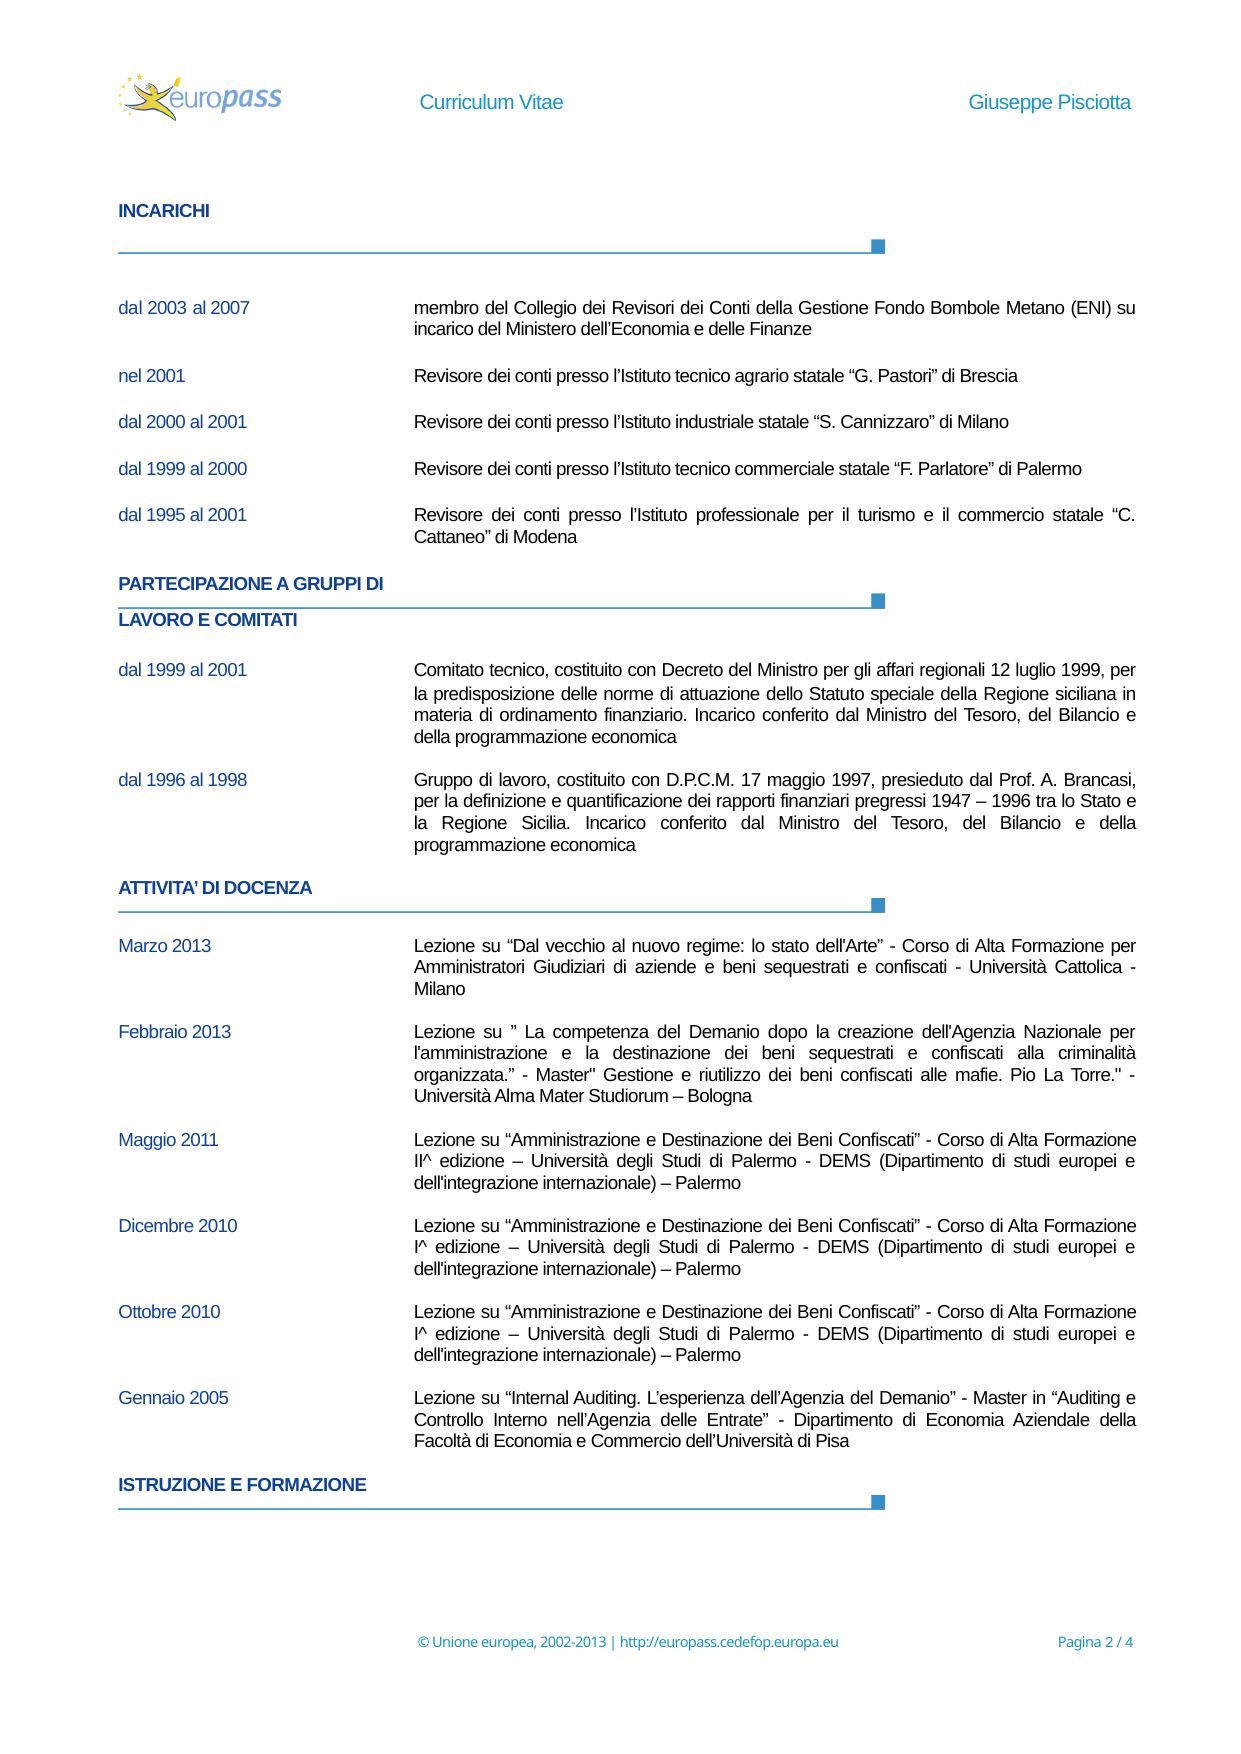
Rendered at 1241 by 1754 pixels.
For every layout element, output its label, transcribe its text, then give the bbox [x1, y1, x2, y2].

text dal 1999 al 2000 Revisore dei conti presso l’Istituto tecnico commerciale statale “F. Parlatore” di Palermo [118, 458, 1137, 479]
text dal 2003 al 2007 membro del Collegio dei Revisori dei Conti della Gestione Fondo Bombole Metano (ENI) su incarico del Ministero dell’Economia e delle Finanze [118, 296, 1137, 339]
text Gennaio 2005 Lezione su “Internal Auditing. L’esperienza dell’Agenzia del Demanio” - Master in “Auditing e Controllo Interno nell’Agenzia delle Entrate” - Dipartimento di Economia Aziendale della Facoltà di Economia e Commercio dell’Università di Pisa [118, 1387, 1137, 1452]
text ISTRUZIONE E FORMAZIONE [118, 1473, 1137, 1510]
text Ottobre 2010 Lezione su “Amministrazione e Destinazione dei Beni Confiscati” - Corso di Alta Formazione I^ edizione – Università degli Studi di Palermo - DEMS (Dipartimento di studi europei e dell'integrazione internazionale) – Palermo [118, 1301, 1137, 1366]
text dal 1999 al 2001 Comitato tecnico, costituito con Decreto del Ministro per gli affari regionali 12 luglio 1999, per la predisposizione delle norme di attuazione dello Statuto speciale della Regione siciliana in materia di ordinamento finanziario. Incarico conferito dal Ministro del Tesoro, del Bilancio e della programmazione economica [118, 652, 1137, 747]
text dal 2000 al 2001 Revisore dei conti presso l’Istituto industriale statale “S. Cannizzaro” di Milano [118, 411, 1137, 433]
text ATTIVITA’ DI DOCENZA [118, 876, 1137, 913]
text Febbraio 2013 Lezione su ” La competenza del Demanio dopo la creazione dell'Agenzia Nazionale per l'amministrazione e la destinazione dei beni sequestrati e confiscati alla criminalità organizzata.” - Master" Gestione e riutilizzo dei beni confiscati alle mafie. Pio La Torre." - Università Alma Mater Studiorum – Bologna [118, 1021, 1137, 1107]
text LAVORO E COMITATI [118, 609, 1137, 630]
text PARTECIPAZIONE A GRUPPI DI [118, 572, 1137, 609]
text dal 1996 al 1998 Gruppo di lavoro, costituito con D.P.C.M. 17 maggio 1997, presieduto dal Prof. A. Brancasi, per la definizione e quantificazione dei rapporti finanziari pregressi 1947 – 1996 tra lo Stato e la Regione Sicilia. Incarico conferito dal Ministro del Tesoro, del Bilancio e della programmazione economica [118, 769, 1137, 855]
text INCARICHI [118, 200, 1137, 254]
text dal 1995 al 2001 Revisore dei conti presso l’Istituto professionale per il turismo e il commercio statale “C. Cattaneo” di Modena [118, 504, 1137, 547]
text nel 2001 Revisore dei conti presso l’Istituto tecnico agrario statale “G. Pastori” di Brescia [118, 364, 1137, 386]
text Dicembre 2010 Lezione su “Amministrazione e Destinazione dei Beni Confiscati” - Corso di Alta Formazione I^ edizione – Università degli Studi di Palermo - DEMS (Dipartimento di studi europei e dell'integrazione internazionale) – Palermo [118, 1215, 1137, 1279]
text Maggio 2011 Lezione su “Amministrazione e Destinazione dei Beni Confiscati” - Corso di Alta Formazione II^ edizione – Università degli Studi di Palermo - DEMS (Dipartimento di studi europei e dell'integrazione internazionale) – Palermo [118, 1128, 1137, 1193]
text Marzo 2013 Lezione su “Dal vecchio al nuovo regime: lo stato dell'Arte” - Corso di Alta Formazione per Amministratori Giudiziari di aziende e beni sequestrati e confiscati - Università Cattolica - Milano [118, 934, 1137, 999]
